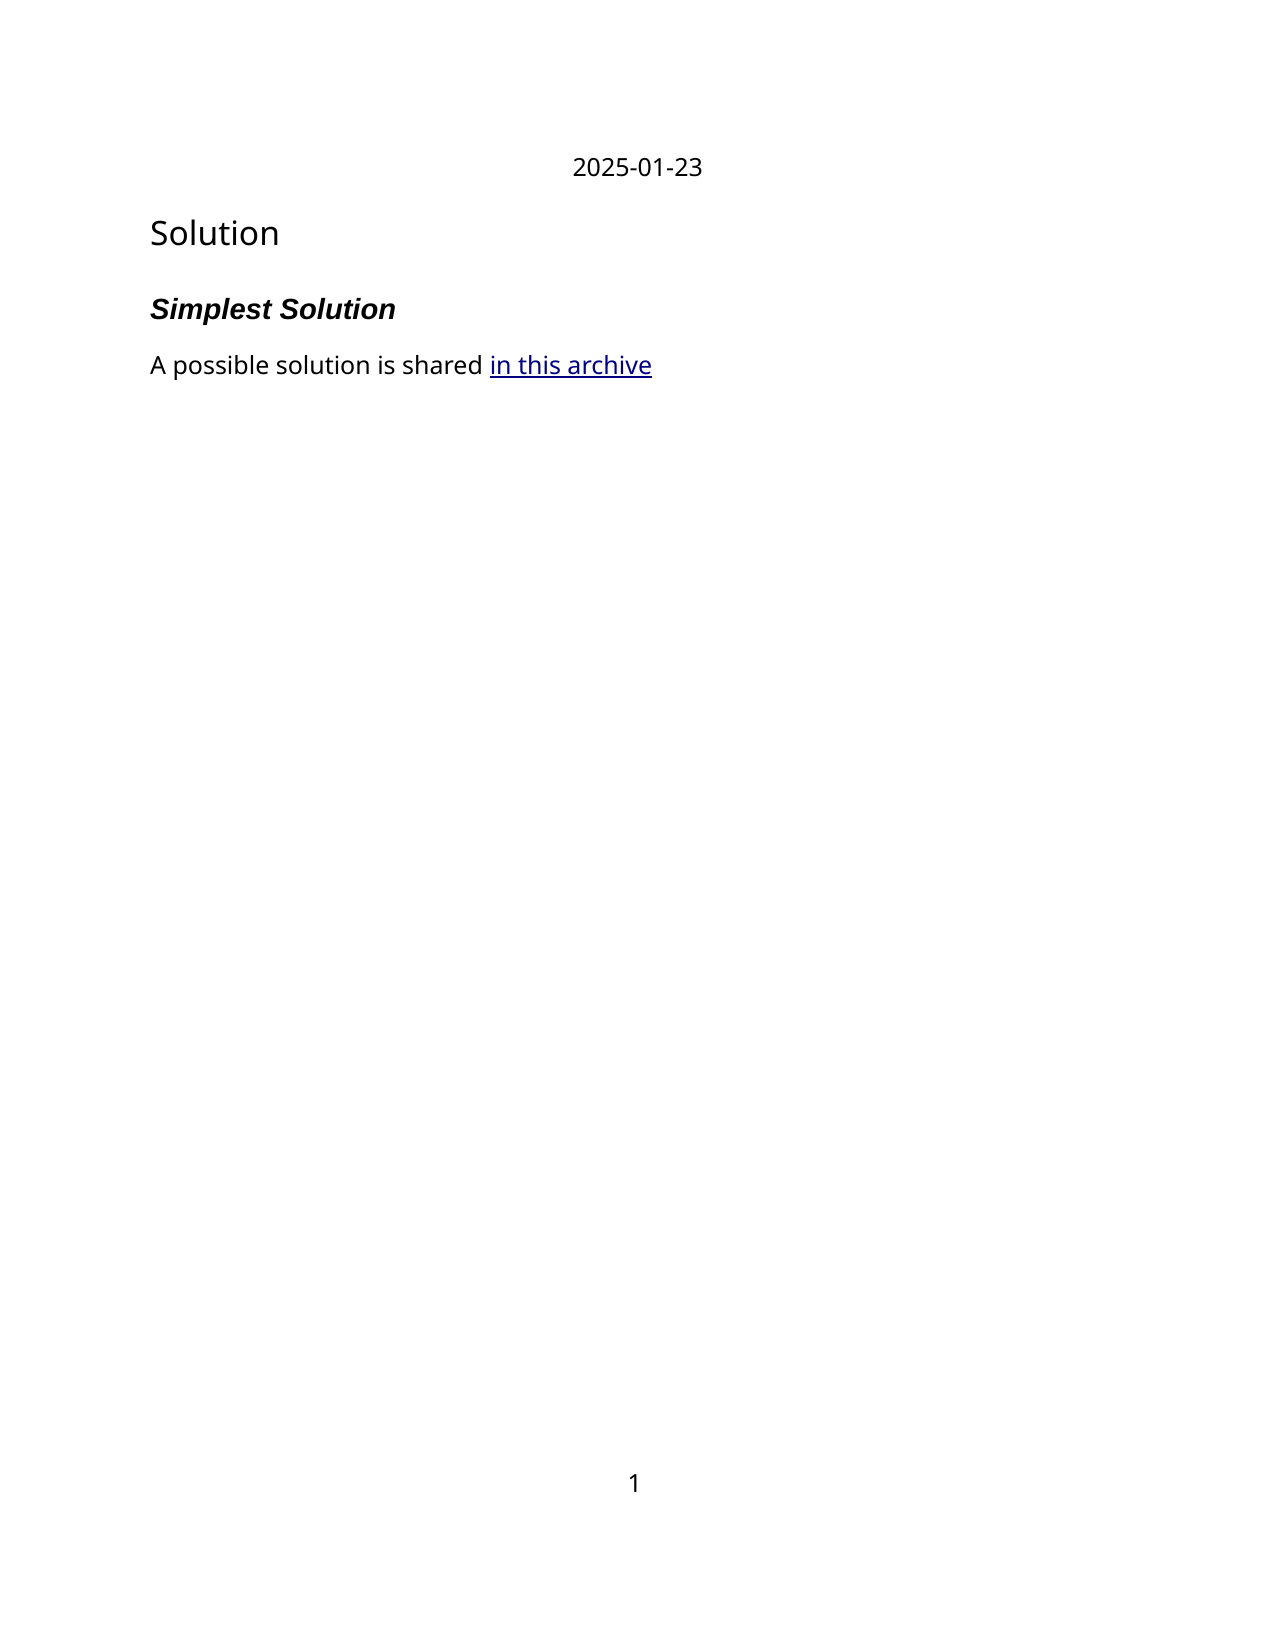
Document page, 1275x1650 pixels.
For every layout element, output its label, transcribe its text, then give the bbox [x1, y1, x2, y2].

text 2025-01-23 [150, 150, 1125, 184]
subtitle Solution [150, 209, 1125, 255]
text A possible solution is shared in this archive [150, 347, 1125, 381]
subtitle Simplest Solution [150, 292, 1125, 326]
